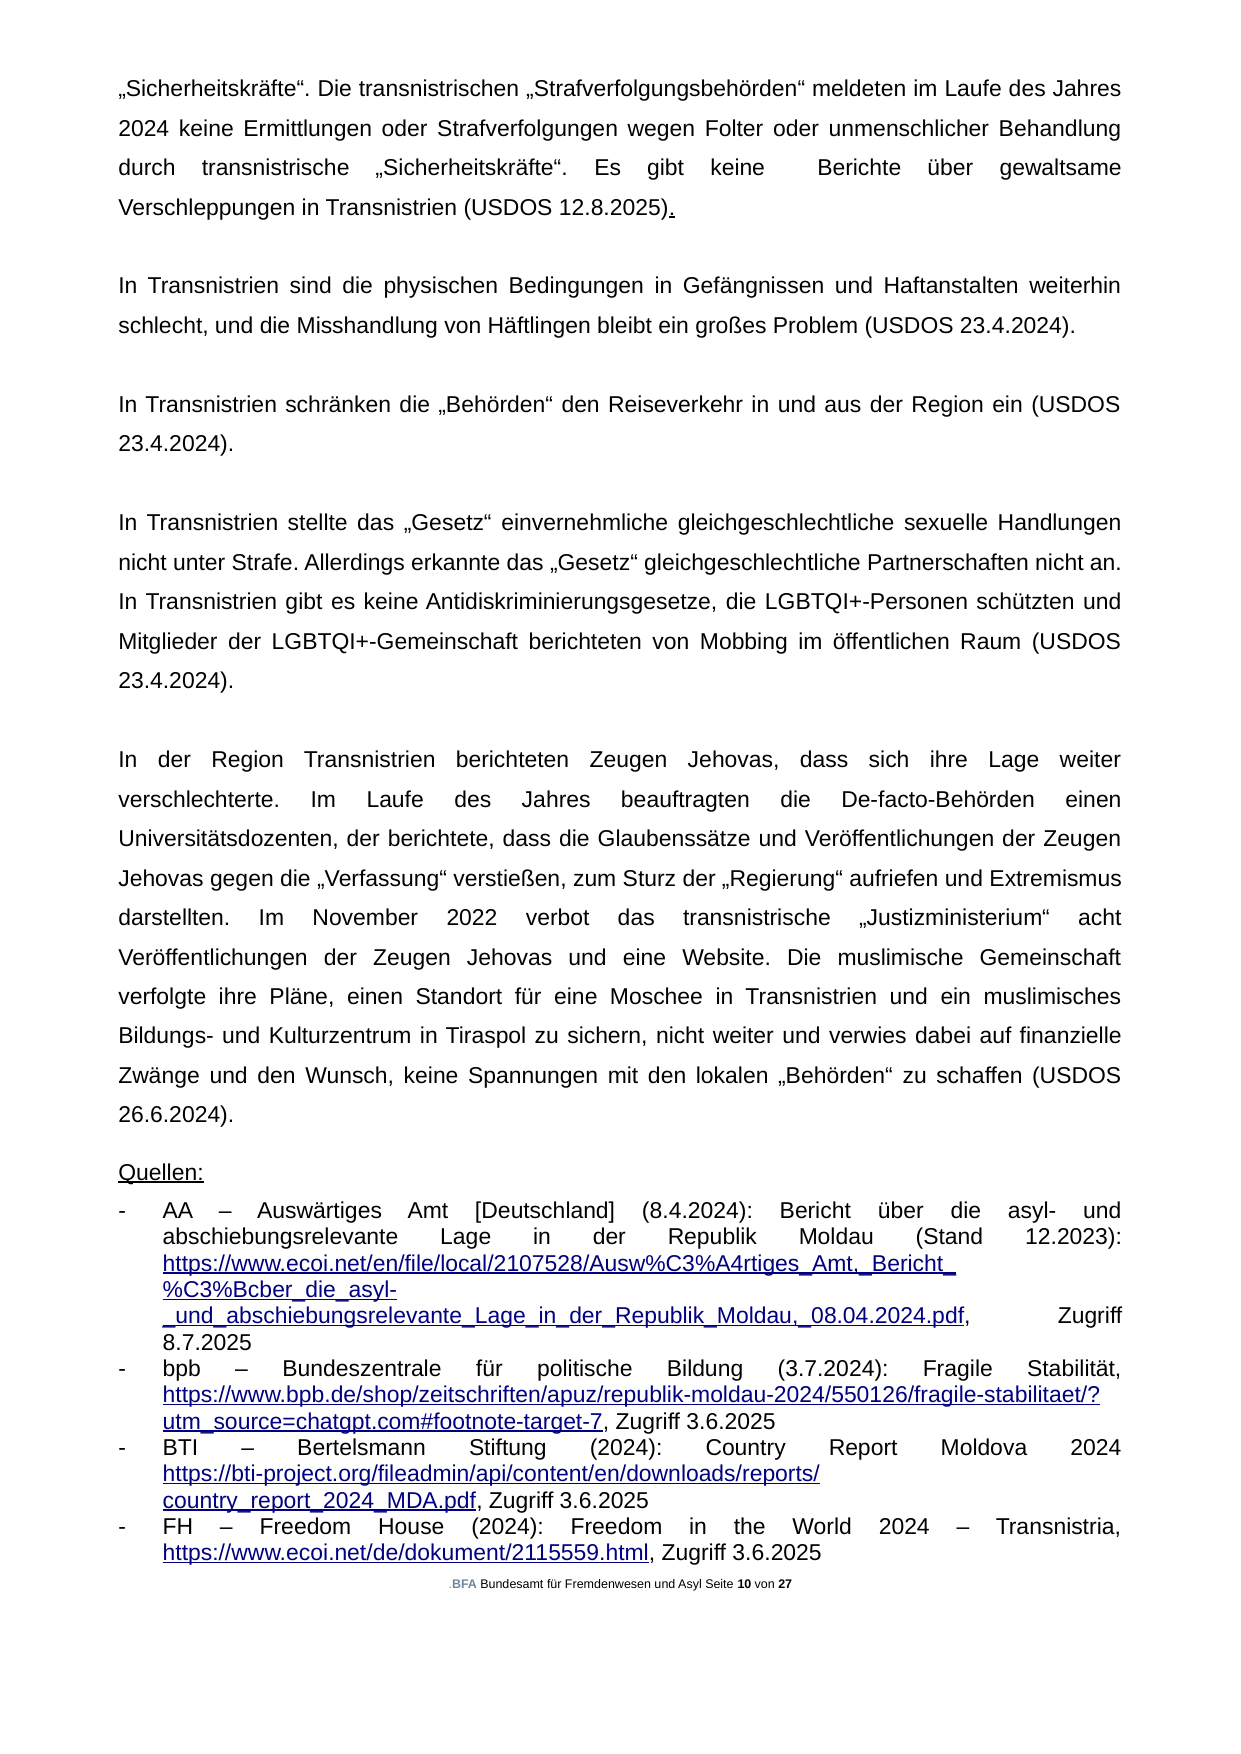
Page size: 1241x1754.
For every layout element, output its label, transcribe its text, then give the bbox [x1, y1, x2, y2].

text Quellen: [118, 1159, 1122, 1185]
text In Transnistrien sind die physischen Bedingungen in Gefängnissen und Haftanstalten weiterhin schlecht, und die Misshandlung von Häftlingen bleibt ein großes Problem (USDOS 23.4.2024). [118, 272, 1122, 338]
text In Transnistrien stellte das „Gesetz“ einvernehmliche gleichgeschlechtliche sexuelle Handlungen nicht unter Strafe. Allerdings erkannte das „Gesetz“ gleichgeschlechtliche Partnerschaften nicht an. In Transnistrien gibt es keine Antidiskriminierungsgesetze, die LGBTQI+-Personen schützten und Mitglieder der LGBTQI+-Gemeinschaft berichteten von Mobbing im öffentlichen Raum (USDOS 23.4.2024). [118, 509, 1122, 693]
list bpb – Bundeszentrale für politische Bildung (3.7.2024): Fragile Stabilität, https://www.bpb.de/shop/zeitschriften/apuz/republik-moldau-2024/550126/fragile-stabilitaet/?utm_source=chatgpt.com#footnote-target-7, Zugriff 3.6.2025 [118, 1355, 1122, 1434]
text „Sicherheitskräfte“. Die transnistrischen „Strafverfolgungsbehörden“ meldeten im Laufe des Jahres 2024 keine Ermittlungen oder Strafverfolgungen wegen Folter oder unmenschlicher Behandlung durch transnistrische „Sicherheitskräfte“. Es gibt keine Berichte über gewaltsame Verschleppungen in Transnistrien (USDOS 12.8.2025). [118, 75, 1122, 220]
text In der Region Transnistrien berichteten Zeugen Jehovas, dass sich ihre Lage weiter verschlechterte. Im Laufe des Jahres beauftragten die De-facto-Behörden einen Universitätsdozenten, der berichtete, dass die Glaubenssätze und Veröffentlichungen der Zeugen Jehovas gegen die „Verfassung“ verstießen, zum Sturz der „Regierung“ aufriefen und Extremismus darstellten. Im November 2022 verbot das transnistrische „Justizministerium“ acht Veröffentlichungen der Zeugen Jehovas und eine Website. Die muslimische Gemeinschaft verfolgte ihre Pläne, einen Standort für eine Moschee in Transnistrien und ein muslimisches Bildungs- und Kulturzentrum in Tiraspol zu sichern, nicht weiter und verwies dabei auf finanzielle Zwänge und den Wunsch, keine Spannungen mit den lokalen „Behörden“ zu schaffen (USDOS 26.6.2024). [118, 746, 1122, 1128]
list AA – Auswärtiges Amt [Deutschland] (8.4.2024): Bericht über die asyl- und abschiebungsrelevante Lage in der Republik Moldau (Stand 12.2023): https://www.ecoi.net/en/file/local/2107528/Ausw%C3%A4rtiges_Amt,_Bericht_%C3%Bcber_die_asyl-_und_abschiebungsrelevante_Lage_in_der_Republik_Moldau,_08.04.2024.pdf, Zugriff 8.7.2025 [118, 1197, 1122, 1355]
list FH – Freedom House (2024): Freedom in the World 2024 – Transnistria, https://www.ecoi.net/de/dokument/2115559.html, Zugriff 3.6.2025 [118, 1513, 1122, 1566]
list BTI – Bertelsmann Stiftung (2024): Country Report Moldova 2024 https://bti-project.org/fileadmin/api/content/en/downloads/reports/country_report_2024_MDA.pdf, Zugriff 3.6.2025 [118, 1434, 1122, 1513]
text In Transnistrien schränken die „Behörden“ den Reiseverkehr in und aus der Region ein (USDOS 23.4.2024). [118, 391, 1122, 457]
